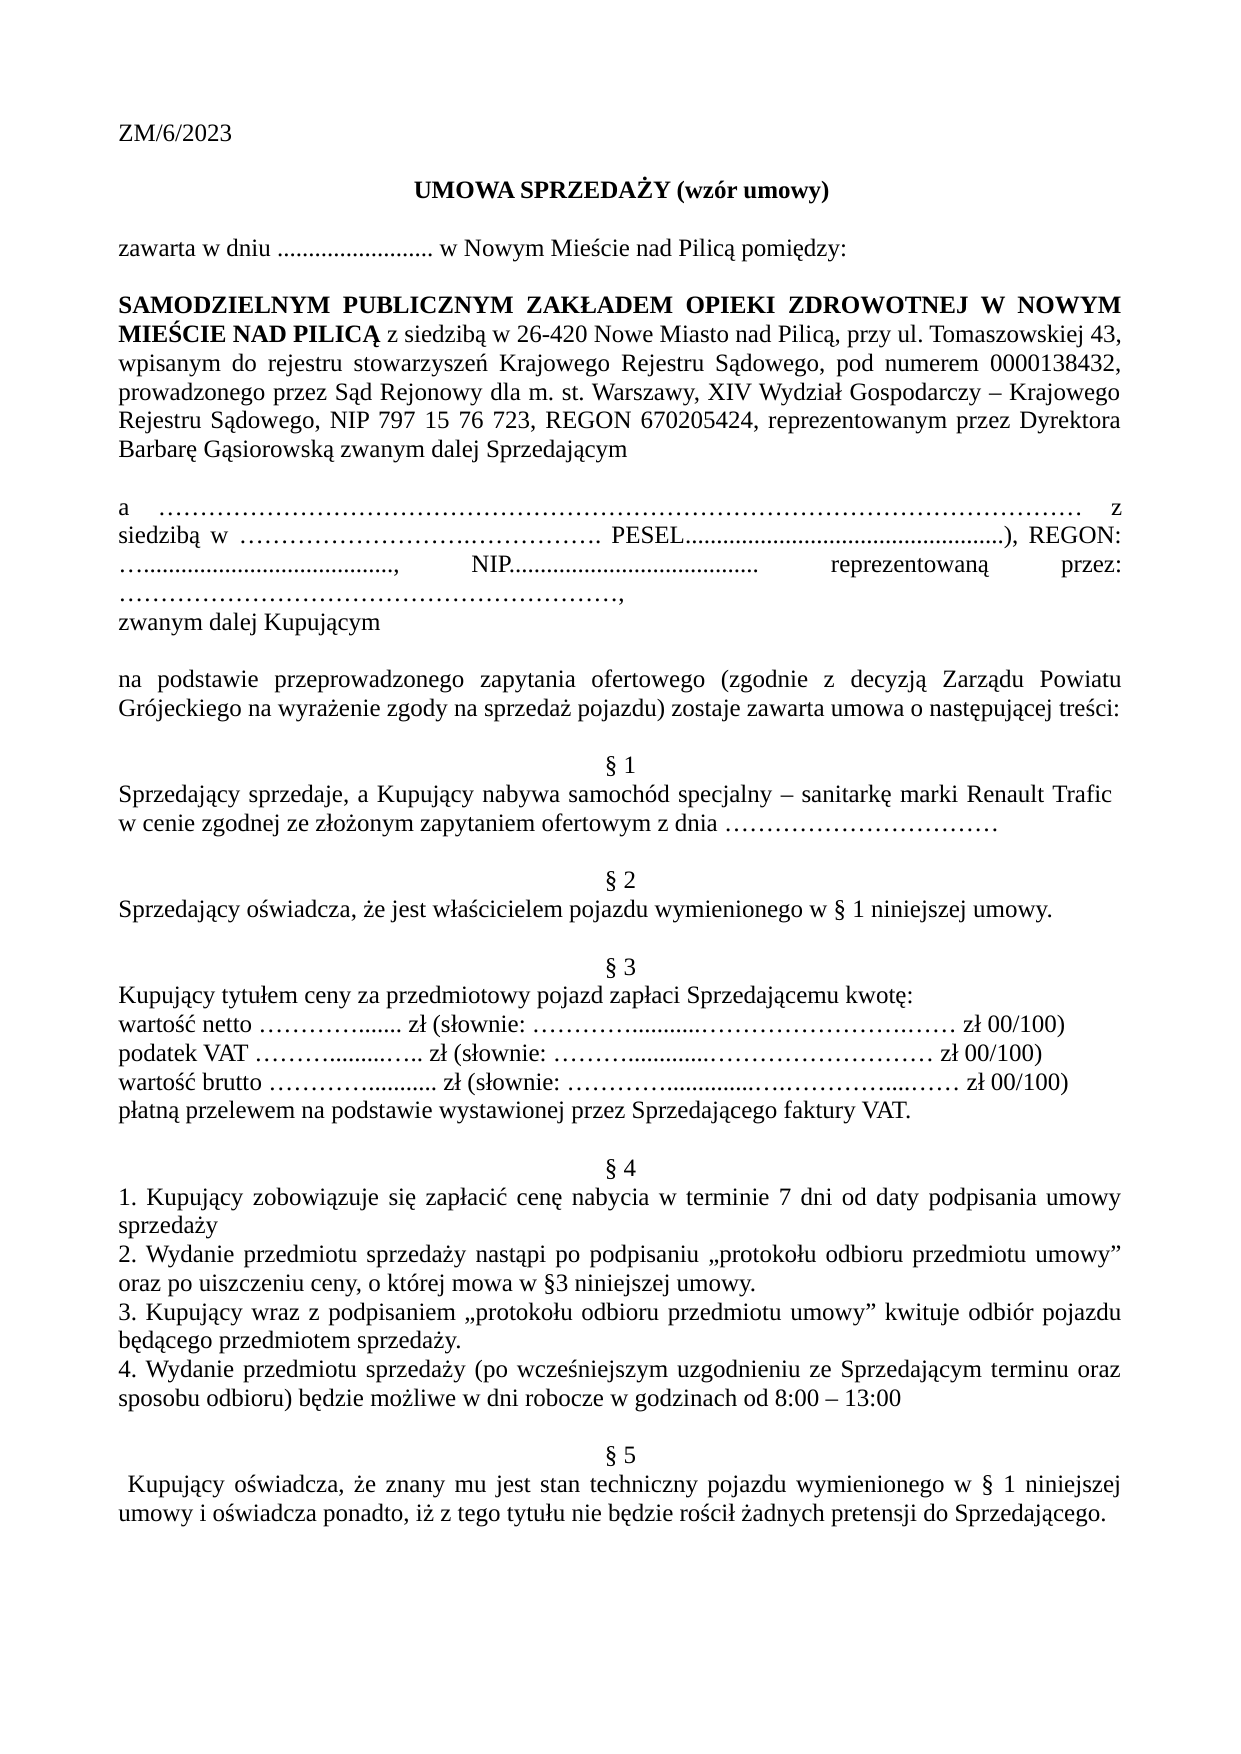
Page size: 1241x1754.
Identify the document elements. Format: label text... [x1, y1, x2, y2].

text Sprzedający oświadcza, że jest właścicielem pojazdu wymienionego w § 1 niniejszej umowy. [118, 894, 1122, 923]
text § 5 [118, 1441, 1122, 1469]
text § 4 [118, 1153, 1122, 1182]
text Sprzedający sprzedaje, a Kupujący nabywa samochód specjalny – sanitarkę marki Renault Trafic w cenie zgodnej ze złożonym zapytaniem ofertowym z dnia …………………………… [118, 779, 1122, 837]
text Kupujący tytułem ceny za przedmiotowy pojazd zapłaci Sprzedającemu kwotę: [118, 981, 1122, 1009]
text ZM/6/2023 [118, 118, 1122, 147]
text 3. Kupujący wraz z podpisaniem „protokołu odbioru przedmiotu umowy” kwituje odbiór pojazdu będącego przedmiotem sprzedaży. [118, 1297, 1122, 1354]
text 2. Wydanie przedmiotu sprzedaży nastąpi po podpisaniu „protokołu odbioru przedmiotu umowy” oraz po uiszczeniu ceny, o której mowa w §3 niniejszej umowy. [118, 1239, 1122, 1297]
text 4. Wydanie przedmiotu sprzedaży (po wcześniejszym uzgodnieniu ze Sprzedającym terminu oraz sposobu odbioru) będzie możliwe w dni robocze w godzinach od 8:00 – 13:00 [118, 1354, 1122, 1412]
text wartość netto …………....... zł (słownie: …………...........…………………….…… zł 00/100) podatek VAT ……….........….. zł (słownie: ……….............……………………… zł 00/100) wartość brutto …………........... zł (słownie: …………..............….…………....…… zł 00/100) płatną przelewem na podstawie wystawionej przez Sprzedającego faktury VAT. [118, 1009, 1122, 1124]
text 1. Kupujący zobowiązuje się zapłacić cenę nabycia w terminie 7 dni od daty podpisania umowy sprzedaży [118, 1182, 1122, 1239]
text § 3 [118, 952, 1122, 981]
text SAMODZIELNYM PUBLICZNYM ZAKŁADEM OPIEKI ZDROWOTNEJ W NOWYM MIEŚCIE NAD PILICĄ z siedzibą w 26-420 Nowe Miasto nad Pilicą, przy ul. Tomaszowskiej 43, wpisanym do rejestru stowarzyszeń Krajowego Rejestru Sądowego, pod numerem 0000138432, prowadzonego przez Sąd Rejonowy dla m. st. Warszawy, XIV Wydział Gospodarczy – Krajowego Rejestru Sądowego, NIP 797 15 76 723, REGON 670205424, reprezentowanym przez Dyrektora Barbarę Gąsiorowską zwanym dalej Sprzedającym [118, 291, 1122, 463]
text a ………………………………………………………………………………………………… z siedzibą w ……………………….……………. PESEL...................................................), REGON: …........................................, NIP........................................ reprezentowaną przez: ……………………………………………………, [118, 492, 1122, 607]
text zawarta w dniu ......................... w Nowym Mieście nad Pilicą pomiędzy: [118, 233, 1122, 262]
text § 1 [118, 751, 1122, 779]
text UMOWA SPRZEDAŻY (wzór umowy) [118, 176, 1122, 204]
text § 2 [118, 866, 1122, 894]
text na podstawie przeprowadzonego zapytania ofertowego (zgodnie z decyzją Zarządu Powiatu Grójeckiego na wyrażenie zgody na sprzedaż pojazdu) zostaje zawarta umowa o następującej treści: [118, 664, 1122, 722]
text Kupujący oświadcza, że znany mu jest stan techniczny pojazdu wymienionego w § 1 niniejszej umowy i oświadcza ponadto, iż z tego tytułu nie będzie rościł żadnych pretensji do Sprzedającego. [118, 1469, 1122, 1527]
text zwanym dalej Kupującym [118, 607, 1122, 636]
